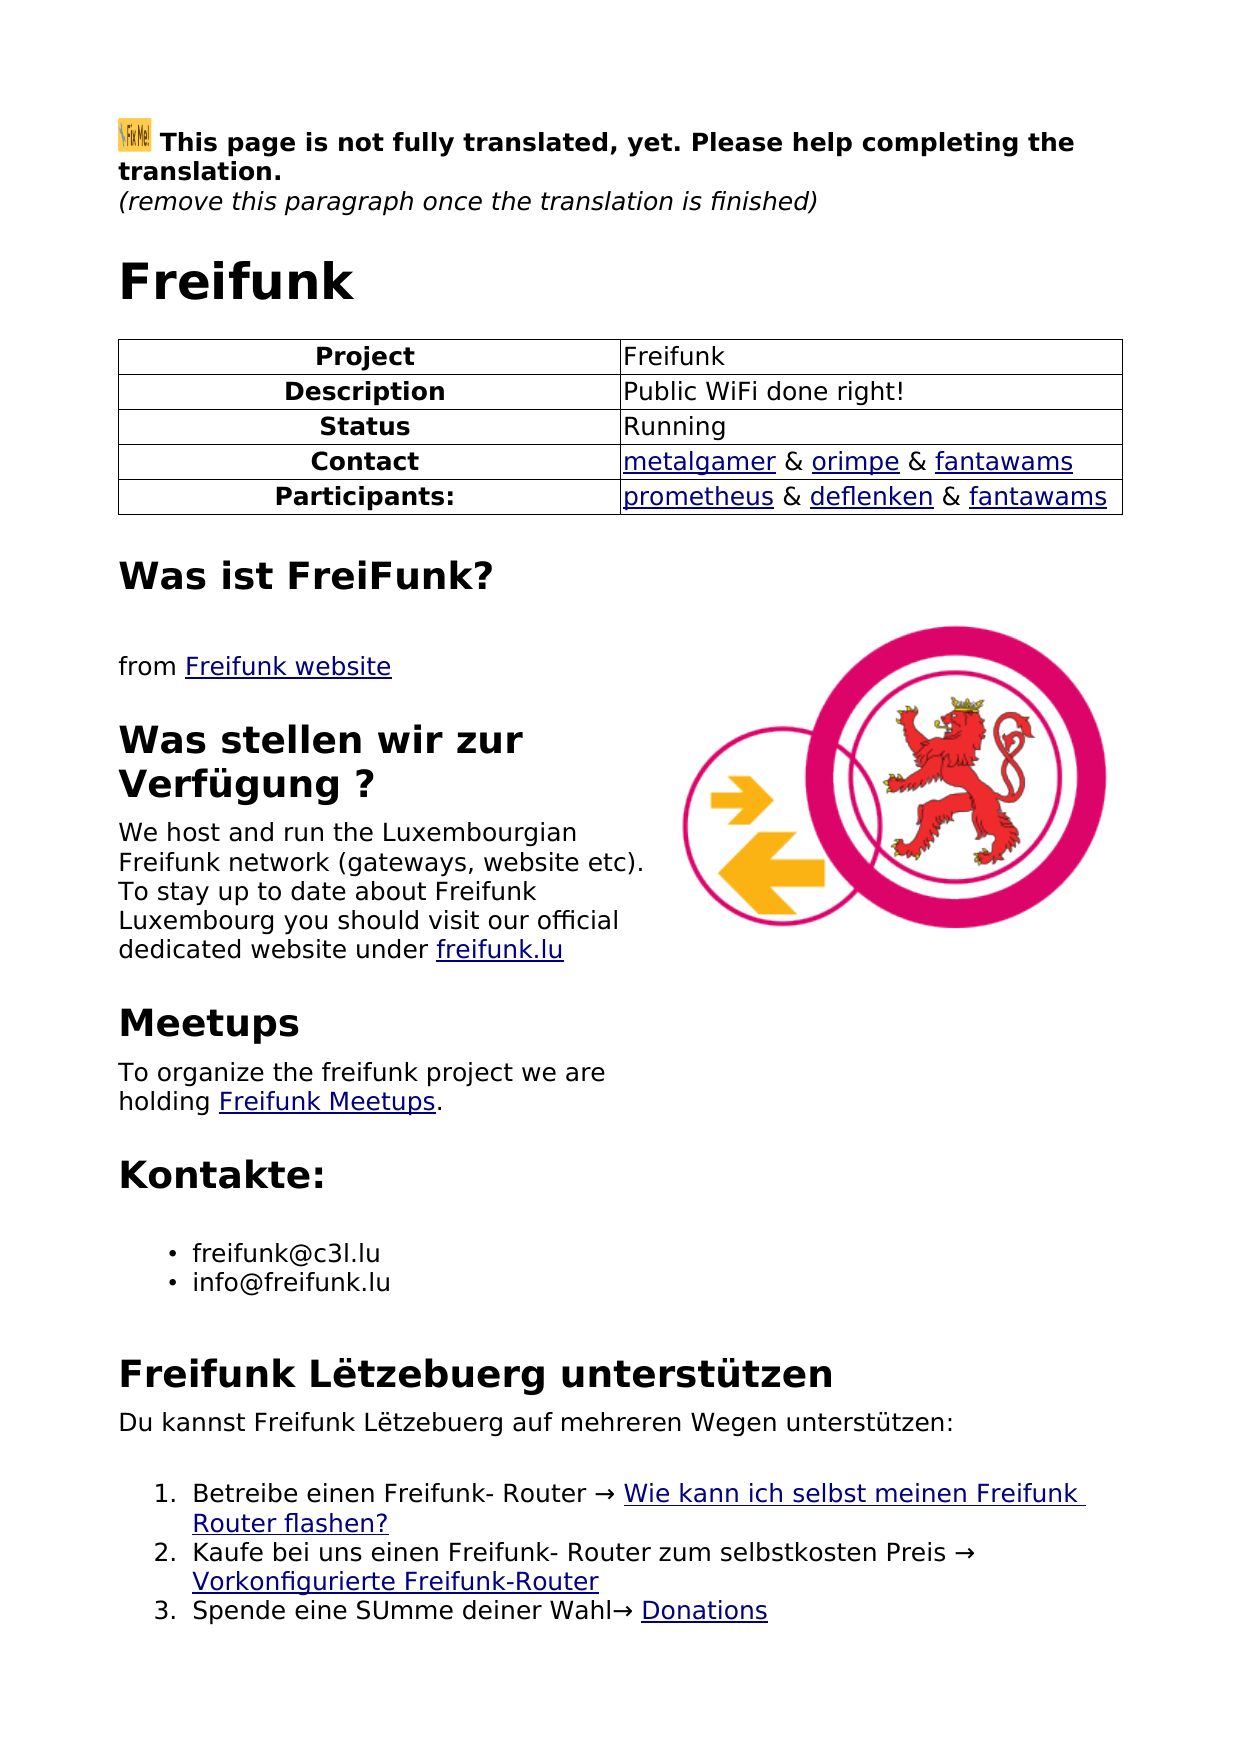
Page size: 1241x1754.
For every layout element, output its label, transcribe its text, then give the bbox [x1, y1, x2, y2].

text We host and run the Luxembourgian Freifunk network (gateways, website etc). To stay up to date about Freifunk Luxembourg you should visit our official dedicated website under freifunk.lu [118, 818, 653, 964]
table_cell metalgamer & orimpe & fantawams [621, 445, 1122, 479]
subtitle Freifunk Lëtzebuerg unterstützen [118, 1352, 1122, 1396]
subtitle Was ist FreiFunk? [118, 554, 1122, 598]
table_cell prometheus & deflenken & fantawams [621, 480, 1122, 514]
picture [653, 610, 1123, 1063]
table_header Freifunk [621, 340, 1122, 374]
table_cell Public WiFi done right! [621, 375, 1122, 409]
text Du kannst Freifunk Lëtzebuerg auf mehreren Wegen unterstützen: [118, 1408, 1122, 1438]
text from Freifunk website [118, 652, 653, 681]
table_header Project [119, 340, 620, 374]
subtitle Kontakte: [118, 1154, 1122, 1197]
table_cell Participants: [119, 480, 620, 514]
text To organize the freifunk project we are holding Freifunk Meetups. [118, 1058, 1122, 1116]
list Spende eine SUmme deiner Wahl→ Donations [177, 1596, 1122, 1625]
list Betreibe einen Freifunk- Router → Wie kann ich selbst meinen Freifunk Router flashen? [177, 1479, 1122, 1538]
table_cell Status [119, 410, 620, 444]
list Kaufe bei uns einen Freifunk- Router zum selbstkosten Preis → Vorkonfigurierte Freifunk-Router [177, 1538, 1122, 1596]
table_cell Running [621, 410, 1122, 444]
list info@freifunk.lu [177, 1269, 1122, 1298]
text This page is not fully translated, yet. Please help completing the translation. (remove this paragraph once the translation is finished) [118, 118, 1122, 216]
table_cell Contact [119, 445, 620, 479]
list freifunk@c3l.lu [177, 1239, 1122, 1269]
subtitle Was stellen wir zur Verfügung ? [118, 719, 653, 806]
table_cell Description [119, 375, 620, 409]
subtitle Meetups [118, 1002, 653, 1046]
subtitle Freifunk [118, 253, 1122, 312]
